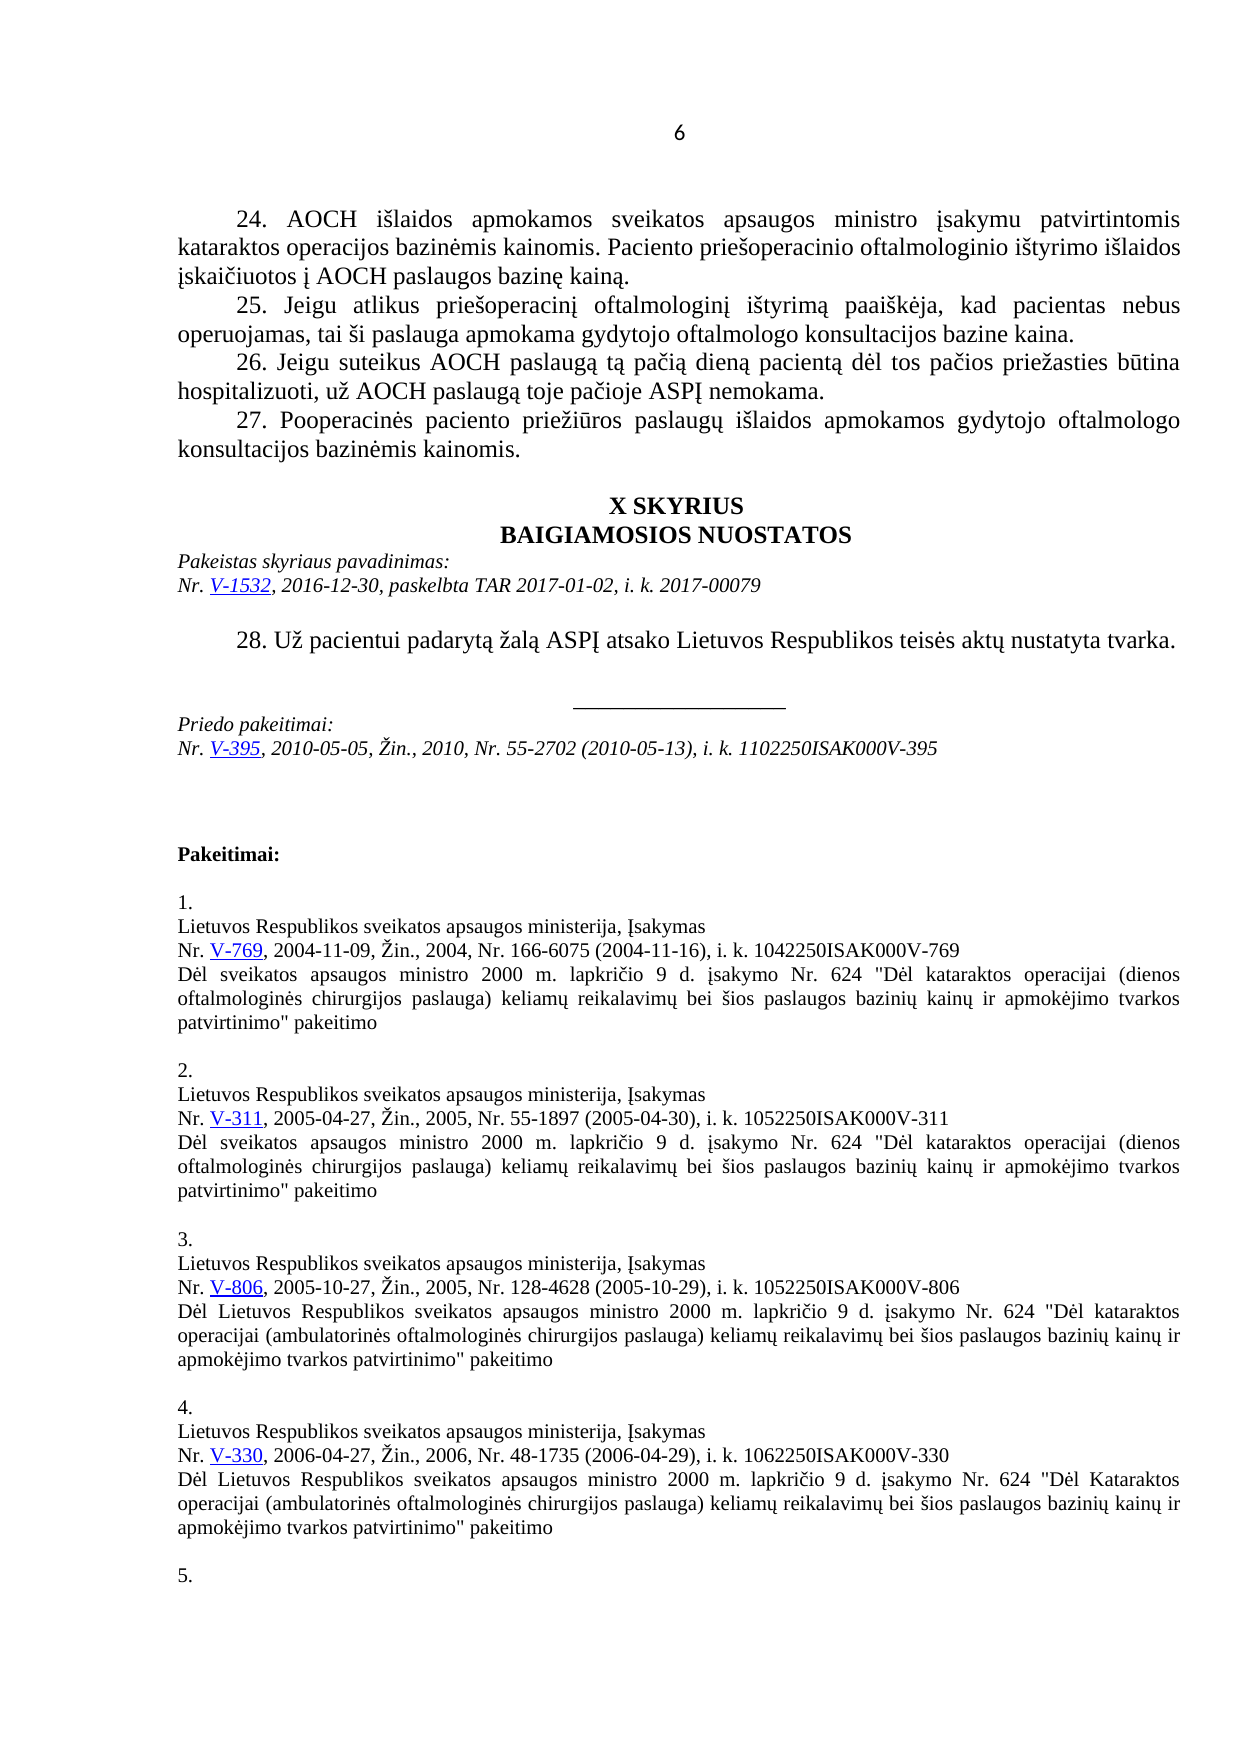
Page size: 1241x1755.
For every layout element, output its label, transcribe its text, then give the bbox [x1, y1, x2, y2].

text 4. [177, 1395, 1181, 1419]
text 1. [177, 889, 1181, 914]
text Dėl Lietuvos Respublikos sveikatos apsaugos ministro 2000 m. lapkričio 9 d. įsakymo Nr. 624 "Dėl Kataraktos operacijai (ambulatorinės oftalmologinės chirurgijos paslauga) keliamų reikalavimų bei šios paslaugos bazinių kainų ir apmokėjimo tvarkos patvirtinimo" pakeitimo [177, 1467, 1181, 1539]
text 5. [177, 1563, 1181, 1587]
text 27. Pooperacinės paciento priežiūros paslaugų išlaidos apmokamos gydytojo oftalmologo konsultacijos bazinėmis kainomis. [177, 405, 1181, 462]
text Lietuvos Respublikos sveikatos apsaugos ministerija, Įsakymas [177, 1251, 1181, 1274]
text _________________ [177, 683, 1181, 712]
text 24. AOCH išlaidos apmokamos sveikatos apsaugos ministro įsakymu patvirtintomis kataraktos operacijos bazinėmis kainomis. Paciento priešoperacinio oftalmologinio ištyrimo išlaidos įskaičiuotos į AOCH paslaugos bazinę kainą. [177, 204, 1181, 290]
text Lietuvos Respublikos sveikatos apsaugos ministerija, Įsakymas [177, 914, 1181, 938]
text Pakeistas skyriaus pavadinimas: [177, 549, 1181, 573]
text Nr. V-395, 2010-05-05, Žin., 2010, Nr. 55-2702 (2010-05-13), i. k. 1102250ISAK000V-395 [177, 736, 1181, 760]
text 26. Jeigu suteikus AOCH paslaugą tą pačią dieną pacientą dėl tos pačios priežasties būtina hospitalizuoti, už AOCH paslaugą toje pačioje ASPĮ nemokama. [177, 347, 1181, 405]
text Pakeitimai: [177, 841, 1181, 866]
text Dėl sveikatos apsaugos ministro 2000 m. lapkričio 9 d. įsakymo Nr. 624 "Dėl kataraktos operacijai (dienos oftalmologinės chirurgijos paslauga) keliamų reikalavimų bei šios paslaugos bazinių kainų ir apmokėjimo tvarkos patvirtinimo" pakeitimo [177, 1130, 1181, 1202]
text Nr. V-769, 2004-11-09, Žin., 2004, Nr. 166-6075 (2004-11-16), i. k. 1042250ISAK000V-769 [177, 938, 1181, 962]
text Priedo pakeitimai: [177, 712, 1181, 736]
text Nr. V-806, 2005-10-27, Žin., 2005, Nr. 128-4628 (2005-10-29), i. k. 1052250ISAK000V-806 [177, 1274, 1181, 1299]
text X SKYRIUS BAIGIAMOSIOS NUOSTATOS [177, 491, 1181, 549]
text Nr. V-311, 2005-04-27, Žin., 2005, Nr. 55-1897 (2005-04-30), i. k. 1052250ISAK000V-311 [177, 1106, 1181, 1130]
text Dėl Lietuvos Respublikos sveikatos apsaugos ministro 2000 m. lapkričio 9 d. įsakymo Nr. 624 "Dėl kataraktos operacijai (ambulatorinės oftalmologinės chirurgijos paslauga) keliamų reikalavimų bei šios paslaugos bazinių kainų ir apmokėjimo tvarkos patvirtinimo" pakeitimo [177, 1299, 1181, 1371]
text Nr. V-330, 2006-04-27, Žin., 2006, Nr. 48-1735 (2006-04-29), i. k. 1062250ISAK000V-330 [177, 1443, 1181, 1467]
text 3. [177, 1226, 1181, 1251]
text 28. Už pacientui padarytą žalą ASPĮ atsako Lietuvos Respublikos teisės aktų nustatyta tvarka. [177, 626, 1181, 654]
text Nr. V-1532, 2016-12-30, paskelbta TAR 2017-01-02, i. k. 2017-00079 [177, 573, 1181, 597]
text 2. [177, 1058, 1181, 1082]
text 25. Jeigu atlikus priešoperacinį oftalmologinį ištyrimą paaiškėja, kad pacientas nebus operuojamas, tai ši paslauga apmokama gydytojo oftalmologo konsultacijos bazine kaina. [177, 290, 1181, 347]
text Dėl sveikatos apsaugos ministro 2000 m. lapkričio 9 d. įsakymo Nr. 624 "Dėl kataraktos operacijai (dienos oftalmologinės chirurgijos paslauga) keliamų reikalavimų bei šios paslaugos bazinių kainų ir apmokėjimo tvarkos patvirtinimo" pakeitimo [177, 962, 1181, 1034]
text Lietuvos Respublikos sveikatos apsaugos ministerija, Įsakymas [177, 1419, 1181, 1443]
text Lietuvos Respublikos sveikatos apsaugos ministerija, Įsakymas [177, 1082, 1181, 1106]
